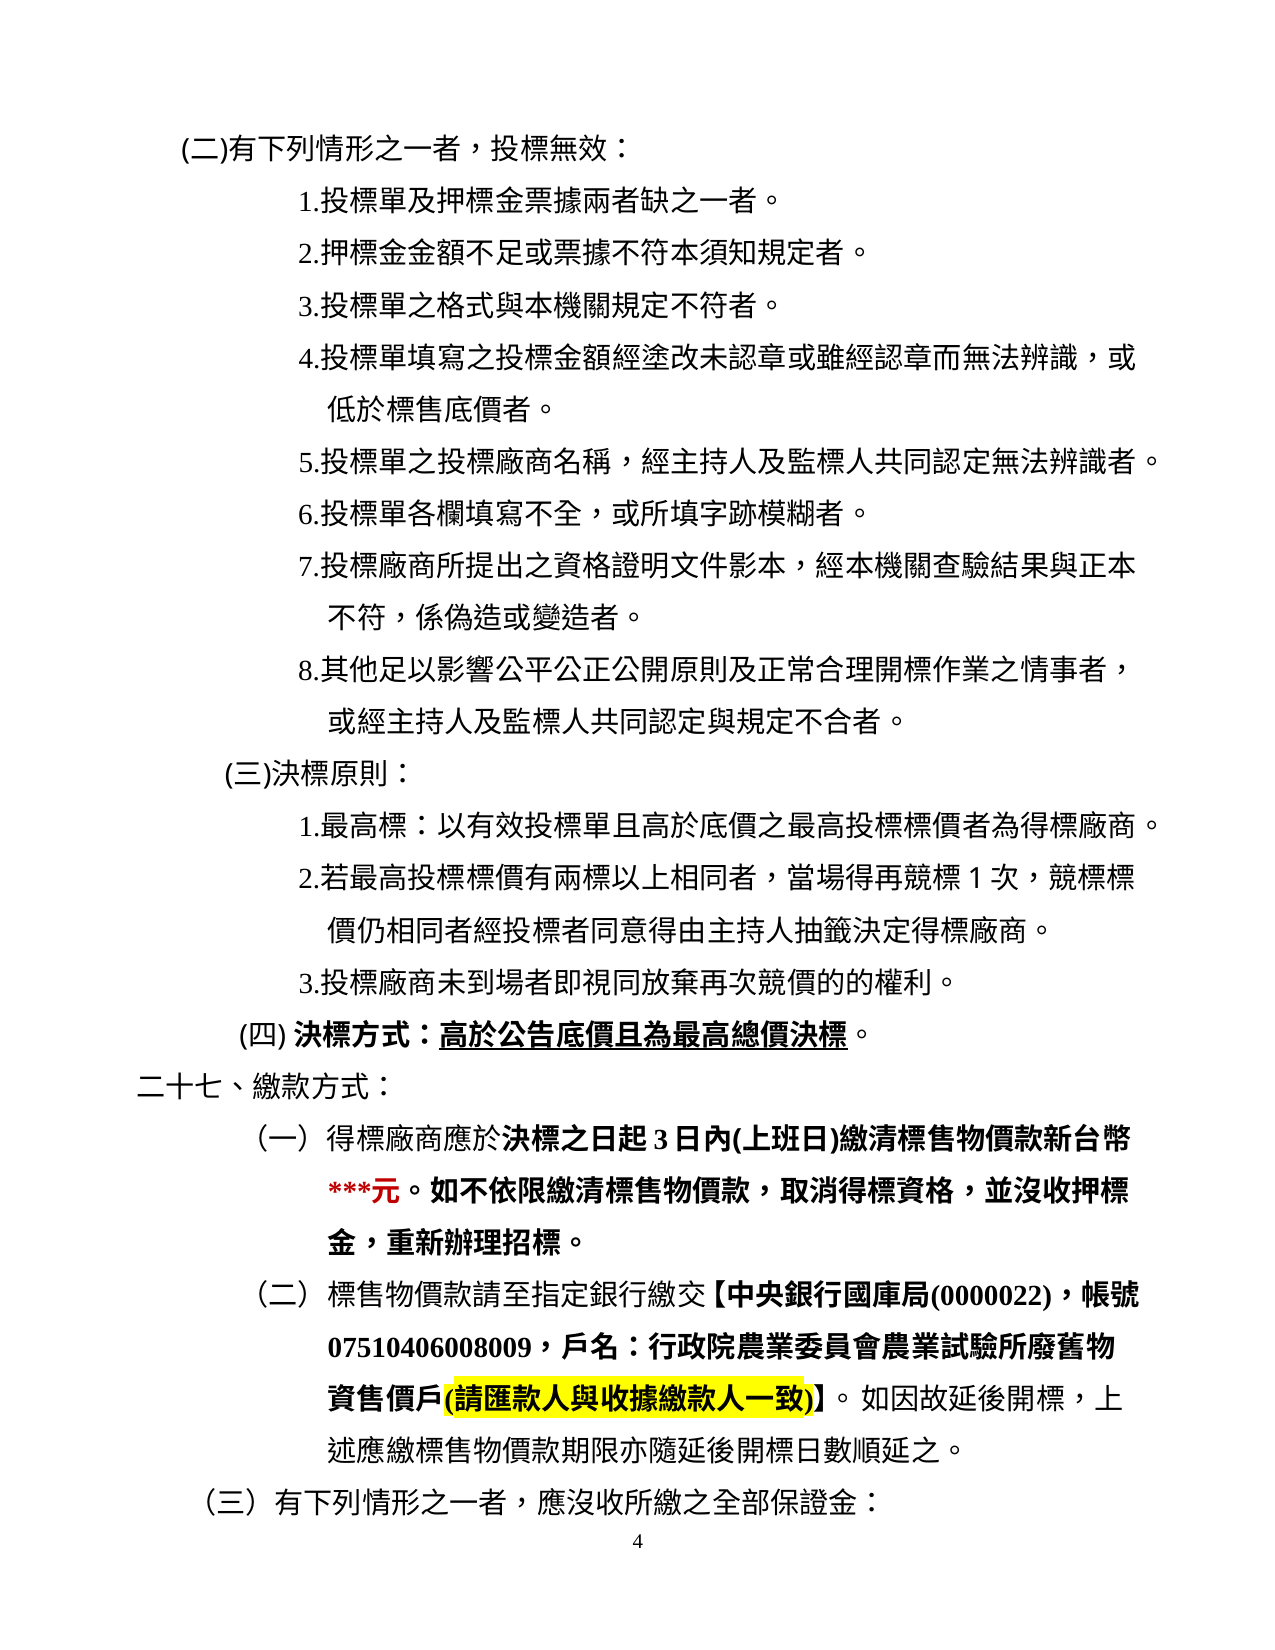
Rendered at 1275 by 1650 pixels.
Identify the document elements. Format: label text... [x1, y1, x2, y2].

text 6.投標單各欄填寫不全，或所填字跡模糊者。 [283, 483, 1139, 535]
text 8.其他足以影響公平公正公開原則及正常合理開標作業之情事者，或經主持人及監標人共同認定與規定不合者。 [298, 639, 1139, 743]
text 3.投標單之格式與本機關規定不符者。 [283, 274, 1139, 326]
text (二)有下列情形之一者，投標無效： [136, 118, 1139, 170]
text 2.押標金金額不足或票據不符本須知規定者。 [283, 222, 1139, 274]
text 2.若最高投標標價有兩標以上相同者，當場得再競標1次，競標標價仍相同者經投標者同意得由主持人抽籤決定得標廠商。 [298, 847, 1139, 951]
text (四) 決標方式：高於公告底價且為最高總價決標。 [239, 1003, 1139, 1056]
text (三)決標原則： [209, 743, 1139, 795]
text （一）得標廠商應於決標之日起3日內(上班日)繳清標售物價款新台幣***元。如不依限繳清標售物價款，取消得標資格，並沒收押標金，重新辦理招標。 [239, 1108, 1139, 1264]
text 4.投標單填寫之投標金額經塗改未認章或雖經認章而無法辨識，或低於標售底價者。 [298, 326, 1139, 431]
text 5.投標單之投標廠商名稱，經主持人及監標人共同認定無法辨識者。 [298, 431, 1139, 483]
text 7.投標廠商所提出之資格證明文件影本，經本機關查驗結果與正本不符，係偽造或變造者。 [298, 535, 1139, 639]
text 二十七、繳款方式： [136, 1056, 1139, 1108]
text （二）標售物價款請至指定銀行繳交【中央銀行國庫局(0000022)，帳號：07510406008009，戶名：行政院農業委員會農業試驗所廢舊物資售價戶(請匯款人與收據繳款人一致)】。如因故延後開標，上述應繳標售物價款期限亦隨延後開標日數順延之。 [239, 1264, 1139, 1472]
text （三）有下列情形之一者，應沒收所繳之全部保證金： [136, 1472, 1139, 1524]
text 3.投標廠商未到場者即視同放棄再次競價的的權利。 [298, 951, 1139, 1003]
text 1.投標單及押標金票據兩者缺之一者。 [283, 170, 1139, 222]
text 1.最高標：以有效投標單且高於底價之最高投標標價者為得標廠商。 [298, 795, 1139, 847]
